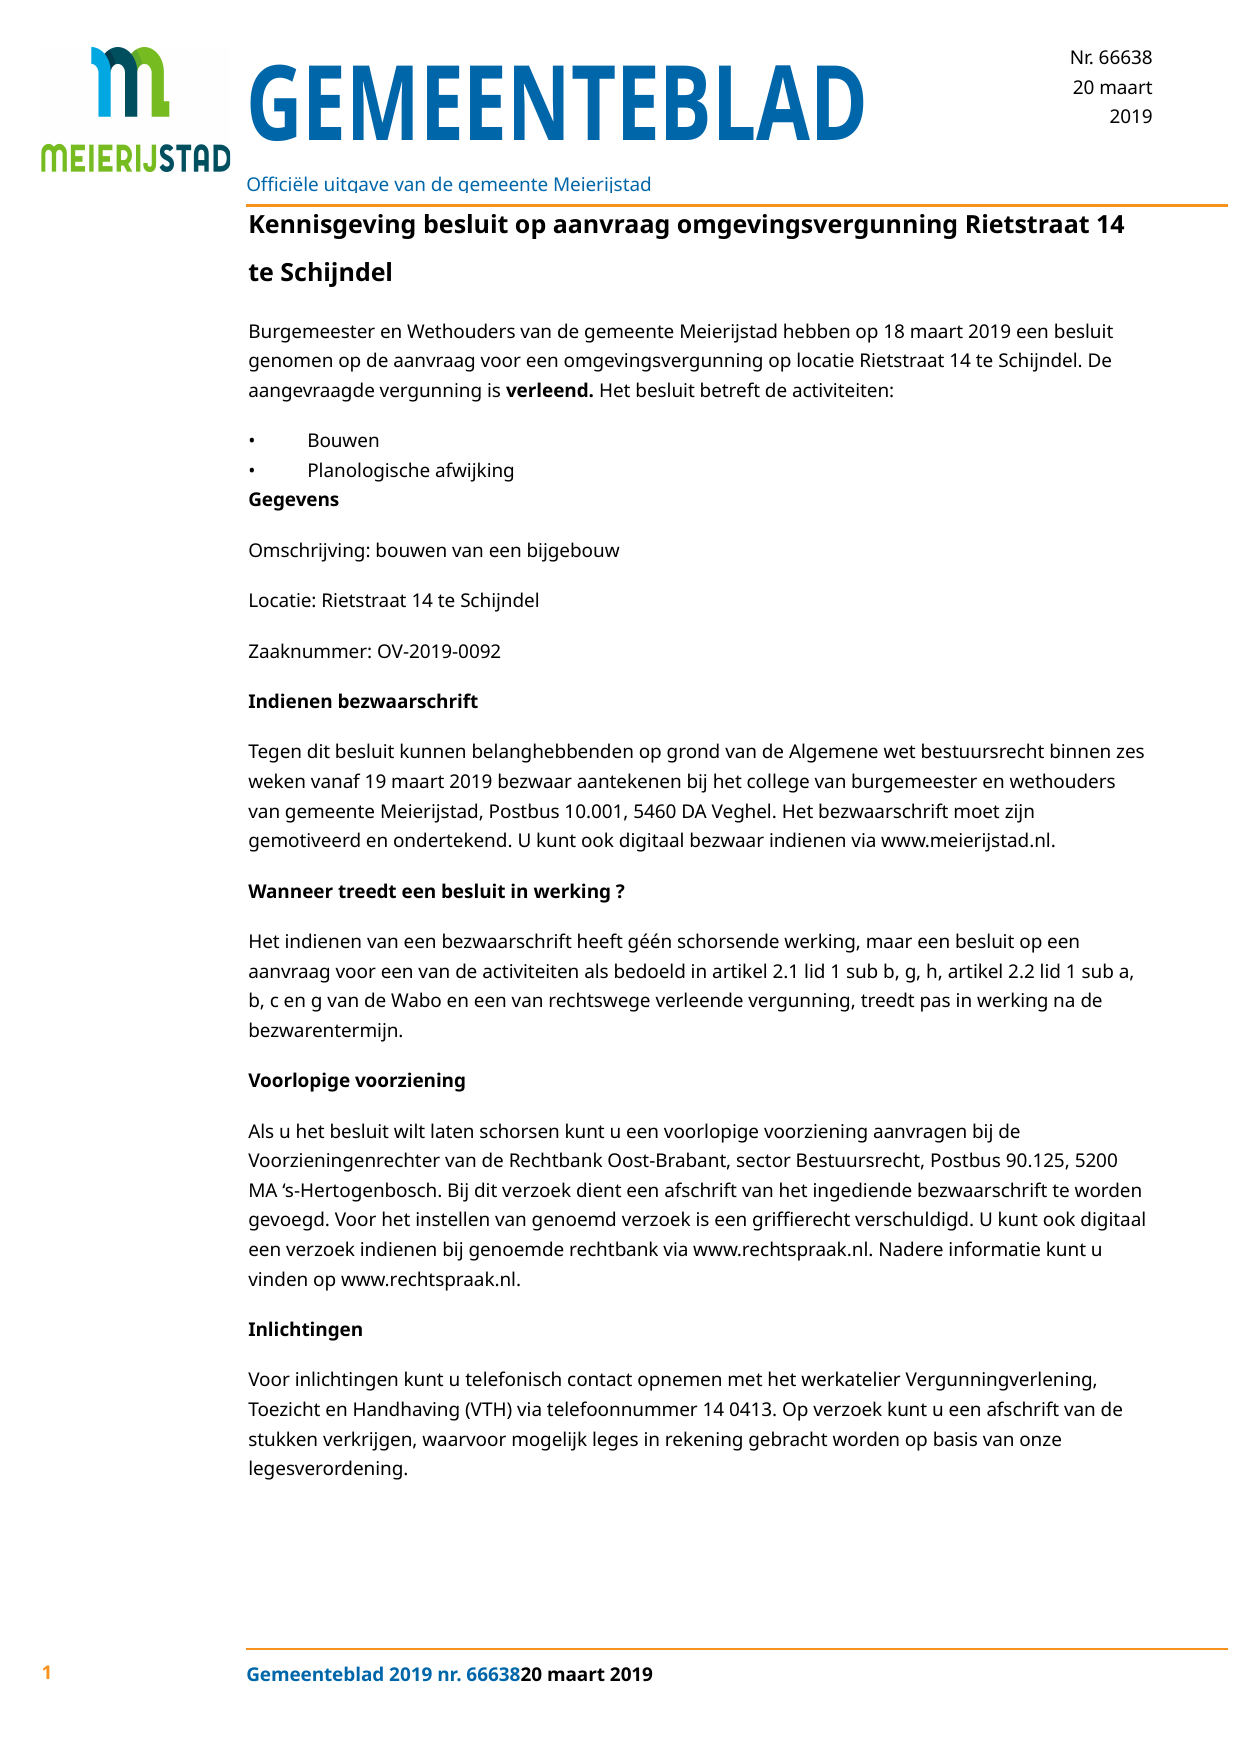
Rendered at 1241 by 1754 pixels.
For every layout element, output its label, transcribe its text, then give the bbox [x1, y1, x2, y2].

text Omschrijving: bouwen van een bijgebouw [248, 537, 1152, 563]
text Kennisgeving besluit op aanvraag omgevingsvergunning Rietstraat 14 te Schijndel [248, 207, 1152, 288]
text Inlichtingen [248, 1316, 1152, 1342]
text Voor inlichtingen kunt u telefonisch contact opnemen met het werkatelier Vergunningverlening, Toezicht en Handhaving (VTH) via telefoonnummer 14 0413. Op verzoek kunt u een afschrift van de stukken verkrijgen, waarvoor mogelijk leges in rekening gebracht worden op basis van onze legesverordening. [248, 1367, 1152, 1481]
text Indienen bezwaarschrift [248, 688, 1152, 714]
picture [41, 47, 231, 172]
text Locatie: Rietstraat 14 te Schijndel [248, 587, 1152, 613]
text Burgemeester en Wethouders van de gemeente Meierijstad hebben op 18 maart 2019 een besluit genomen op de aanvraag voor een omgevingsvergunning op locatie Rietstraat 14 te Schijndel. De aangevraagde vergunning is verleend. Het besluit betreft de activiteiten: [248, 318, 1152, 403]
list Planologische afwijking [248, 457, 1152, 483]
text Het indienen van een bezwaarschrift heeft géén schorsende werking, maar een besluit op een aanvraag voor een van de activiteiten als bedoeld in artikel 2.1 lid 1 sub b, g, h, artikel 2.2 lid 1 sub a, b, c en g van de Wabo en een van rechtswege verleende vergunning, treedt pas in werking na de bezwarentermijn. [248, 928, 1152, 1043]
text Zaaknummer: OV-2019-0092 [248, 638, 1152, 664]
text Gegevens [248, 487, 1152, 512]
list Bouwen [248, 427, 1152, 453]
text Voorlopige voorziening [248, 1067, 1152, 1093]
text Tegen dit besluit kunnen belanghebbenden op grond van de Algemene wet bestuursrecht binnen zes weken vanaf 19 maart 2019 bezwaar aantekenen bij het college van burgemeester en wethouders van gemeente Meierijstad, Postbus 10.001, 5460 DA Veghel. Het bezwaarschrift moet zijn gemotiveerd en ondertekend. U kunt ook digitaal bezwaar indienen via www.meierijstad.nl. [248, 739, 1152, 853]
text Wanneer treedt een besluit in werking ? [248, 878, 1152, 904]
text Als u het besluit wilt laten schorsen kunt u een voorlopige voorziening aanvragen bij de Voorzieningenrechter van de Rechtbank Oost-Brabant, sector Bestuursrecht, Postbus 90.125, 5200 MA ‘s-Hertogenbosch. Bij dit verzoek dient een afschrift van het ingediende bezwaarschrift te worden gevoegd. Voor het instellen van genoemd verzoek is een griffierecht verschuldigd. U kunt ook digitaal een verzoek indienen bij genoemde rechtbank via www.rechtspraak.nl. Nadere informatie kunt u vinden op www.rechtspraak.nl. [248, 1118, 1152, 1292]
